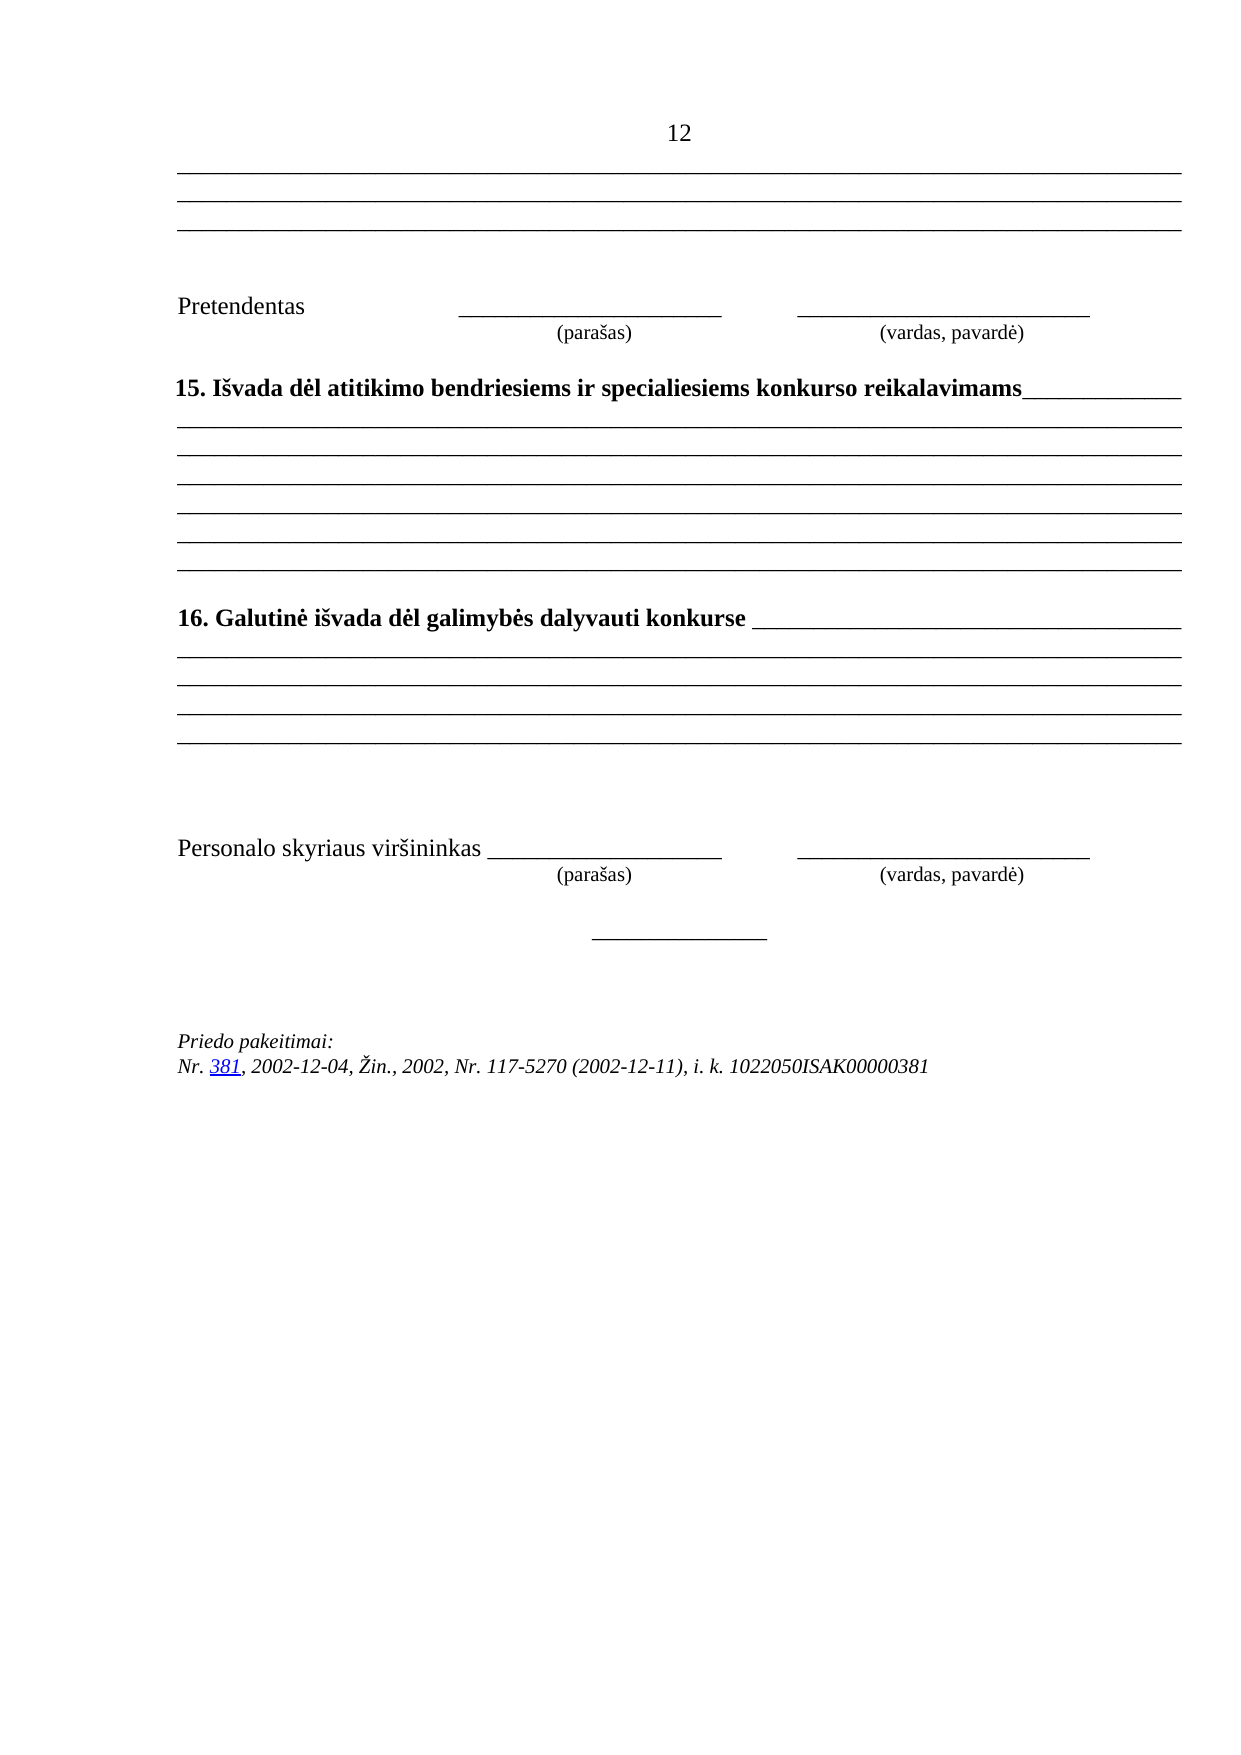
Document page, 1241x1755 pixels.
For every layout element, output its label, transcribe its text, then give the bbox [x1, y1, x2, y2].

text Nr. 381, 2002-12-04, Žin., 2002, Nr. 117-5270 (2002-12-11), i. k. 1022050ISAK00000381 [177, 1053, 1181, 1078]
text (parašas) (vardas, pavardė) [177, 320, 1181, 344]
text ______________ [177, 914, 1181, 943]
text 16. Galutinė išvada dėl galimybės dalyvauti konkurse [177, 603, 1181, 632]
text Personalo skyriaus viršininkas [177, 833, 1181, 862]
text Pretendentas [177, 291, 1181, 320]
text (parašas) (vardas, pavardė) [177, 862, 1181, 886]
text Priedo pakeitimai: [177, 1029, 1181, 1053]
text 15. Išvada dėl atitikimo bendriesiems ir specialiesiems konkurso reikalavimams [174, 373, 1181, 402]
